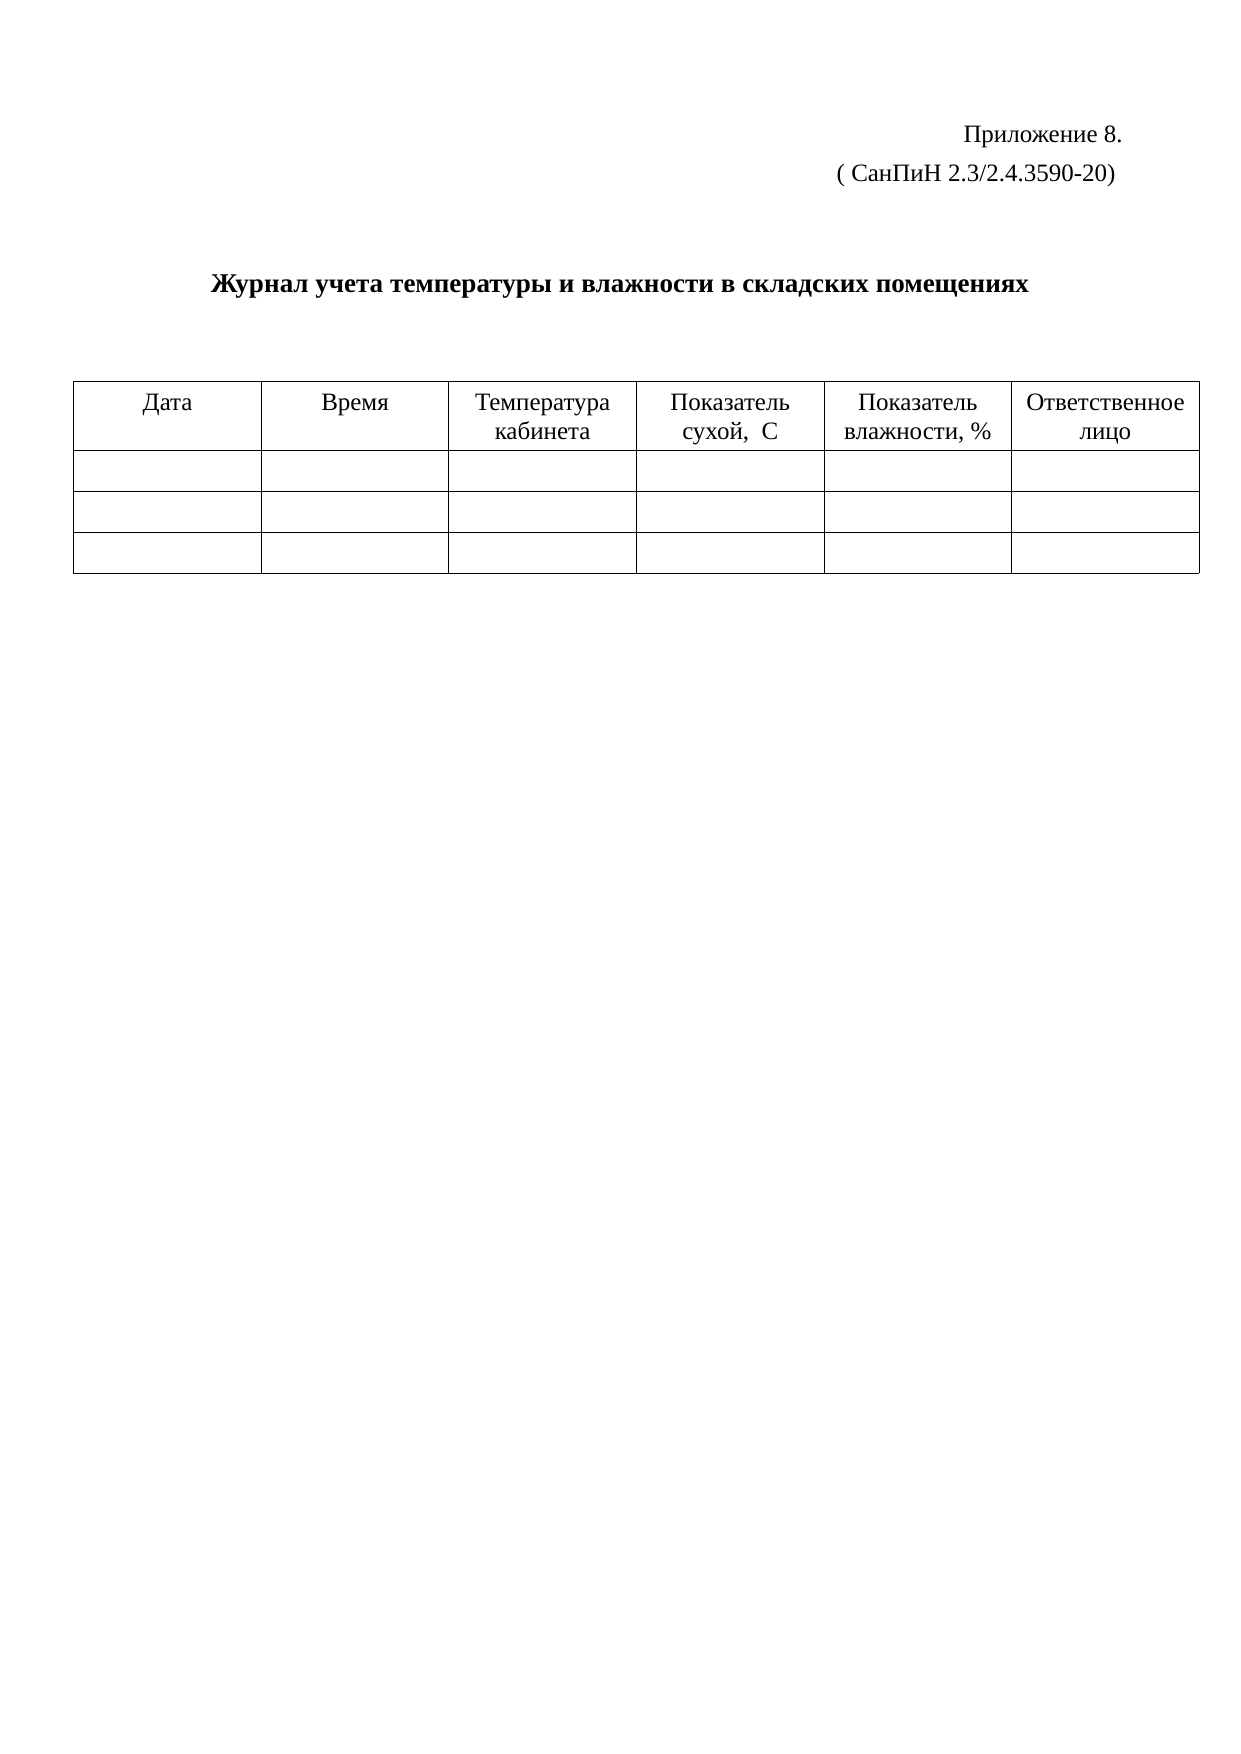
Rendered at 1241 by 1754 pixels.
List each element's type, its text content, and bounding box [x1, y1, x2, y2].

table_header Время [262, 382, 448, 450]
table_cell [1012, 533, 1199, 572]
subtitle Журнал учета температуры и влажности в складских помещениях [116, 267, 1124, 298]
table_cell [825, 492, 1011, 532]
table_cell [449, 533, 636, 572]
table_header Показатель сухой, С [637, 382, 824, 450]
table_cell [825, 451, 1011, 491]
table_header Ответственное лицо [1012, 382, 1199, 450]
table_header Показатель влажности, % [825, 382, 1011, 450]
table_cell [74, 533, 261, 572]
text ( СанПиН 2.3/2.4.3590-20) [69, 158, 1115, 187]
text Приложение 8. [69, 119, 1122, 147]
table_cell [449, 492, 636, 532]
table_cell [637, 533, 824, 572]
table_cell [637, 451, 824, 491]
table_cell [1012, 451, 1199, 491]
table_header Дата [74, 382, 261, 450]
table_cell [825, 533, 1011, 572]
table_header Температура кабинета [449, 382, 636, 450]
table_cell [1012, 492, 1199, 532]
table_cell [262, 533, 448, 572]
table_cell [262, 451, 448, 491]
table_cell [74, 451, 261, 491]
table_cell [262, 492, 448, 532]
table_cell [637, 492, 824, 532]
table_cell [449, 451, 636, 491]
table_cell [74, 492, 261, 532]
